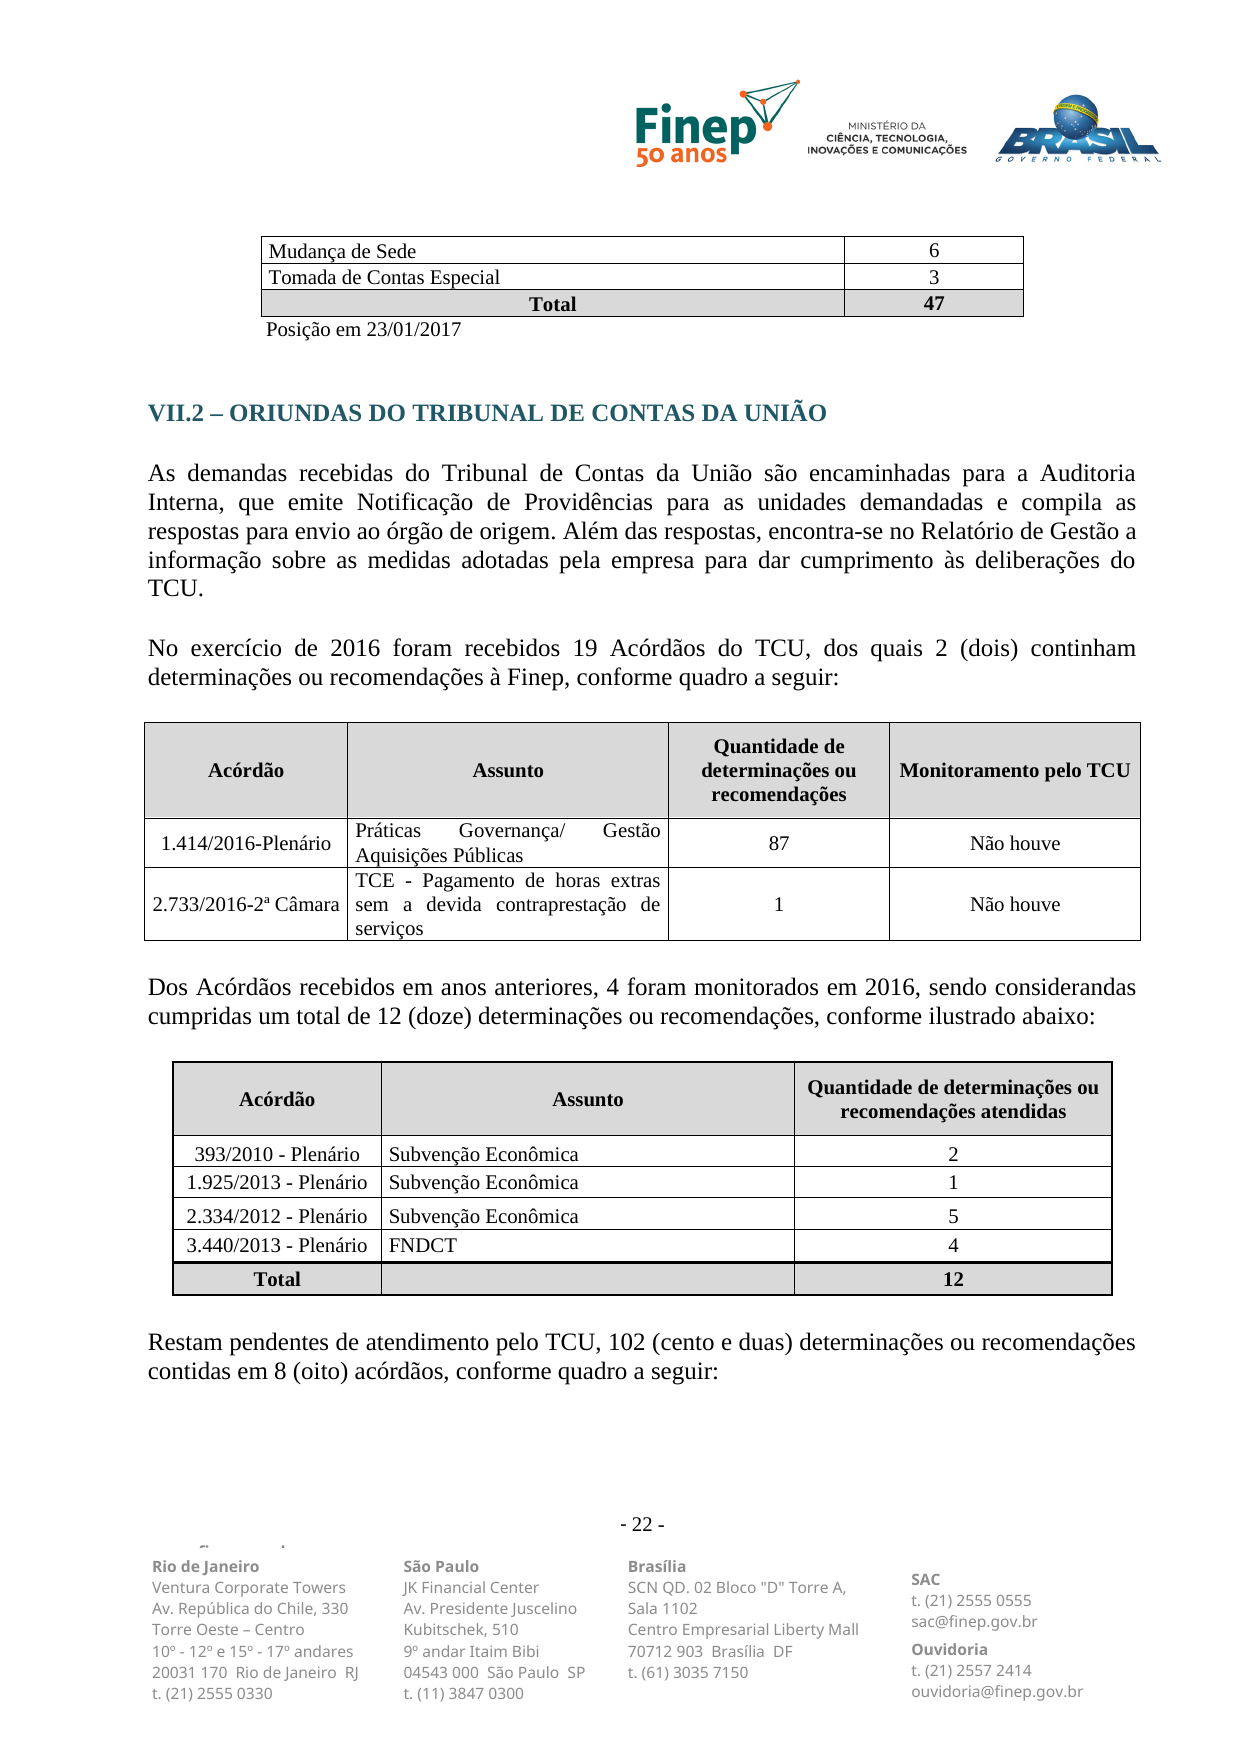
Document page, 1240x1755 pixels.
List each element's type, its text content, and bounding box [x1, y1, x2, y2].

table_cell 1 [669, 868, 889, 940]
table_cell Subvenção Econômica [382, 1167, 794, 1197]
table_cell [382, 1264, 794, 1294]
table_cell 3 [845, 264, 1023, 289]
table_header Quantidade de determinações ou recomendações [669, 723, 889, 817]
table_header Assunto [382, 1063, 794, 1135]
table_cell Práticas Governança/ Gestão Aquisições Públicas [348, 819, 668, 867]
table_cell Subvenção Econômica [382, 1136, 794, 1166]
table_header Acórdão [174, 1063, 381, 1135]
table_cell Total [262, 290, 844, 316]
table_cell 5 [795, 1198, 1111, 1228]
table_cell Não houve [890, 868, 1140, 940]
text As demandas recebidas do Tribunal de Contas da União são encaminhadas para a Auditoria Interna, que emite Notificação de Providências para as unidades demandadas e compila as respostas para envio ao órgão de origem. Além das respostas, encontra-se no Relatório de Gestão a informação sobre as medidas adotadas pela empresa para dar cumprimento às deliberações do TCU. [148, 458, 1137, 602]
text No exercício de 2016 foram recebidos 19 Acórdãos do TCU, dos quais 2 (dois) continham determinações ou recomendações à Finep, conforme quadro a seguir: [148, 633, 1137, 691]
table_cell 2 [795, 1136, 1111, 1166]
table_cell Não houve [890, 819, 1140, 867]
text Dos Acórdãos recebidos em anos anteriores, 4 foram monitorados em 2016, sendo considerandas cumpridas um total de 12 (doze) determinações ou recomendações, conforme ilustrado abaixo: [148, 972, 1137, 1029]
table_cell 1.414/2016-Plenário [145, 819, 347, 867]
table_cell Tomada de Contas Especial [262, 264, 844, 289]
table_cell 2.733/2016-2ª Câmara [145, 868, 347, 940]
table_cell 2.334/2012 - Plenário [174, 1198, 381, 1228]
table_header Acórdão [145, 723, 347, 817]
table_header Assunto [348, 723, 668, 817]
table_cell 3.440/2013 - Plenário [174, 1230, 381, 1261]
table_cell Mudança de Sede [262, 237, 844, 263]
table_cell Total [174, 1264, 381, 1294]
table_cell 4 [795, 1230, 1111, 1261]
table_header Monitoramento pelo TCU [890, 723, 1140, 817]
table_cell 47 [845, 290, 1023, 316]
table_cell 6 [845, 237, 1023, 263]
table_header Quantidade de determinações ou recomendações atendidas [795, 1063, 1111, 1135]
table_cell FNDCT [382, 1230, 794, 1261]
text VII.2 – ORIUNDAS DO TRIBUNAL DE CONTAS DA UNIÃO [148, 398, 1137, 427]
table_cell TCE - Pagamento de horas extras sem a devida contraprestação de serviços [348, 868, 668, 940]
table_cell Subvenção Econômica [382, 1198, 794, 1228]
table_cell 1 [795, 1167, 1111, 1197]
text Restam pendentes de atendimento pelo TCU, 102 (cento e duas) determinações ou recomendações contidas em 8 (oito) acórdãos, conforme quadro a seguir: [148, 1327, 1137, 1385]
table_cell 393/2010 - Plenário [174, 1136, 381, 1166]
text Posição em 23/01/2017 [266, 317, 1137, 341]
table_cell 87 [669, 819, 889, 867]
table_cell 1.925/2013 - Plenário [174, 1167, 381, 1197]
table_cell 12 [795, 1264, 1111, 1294]
